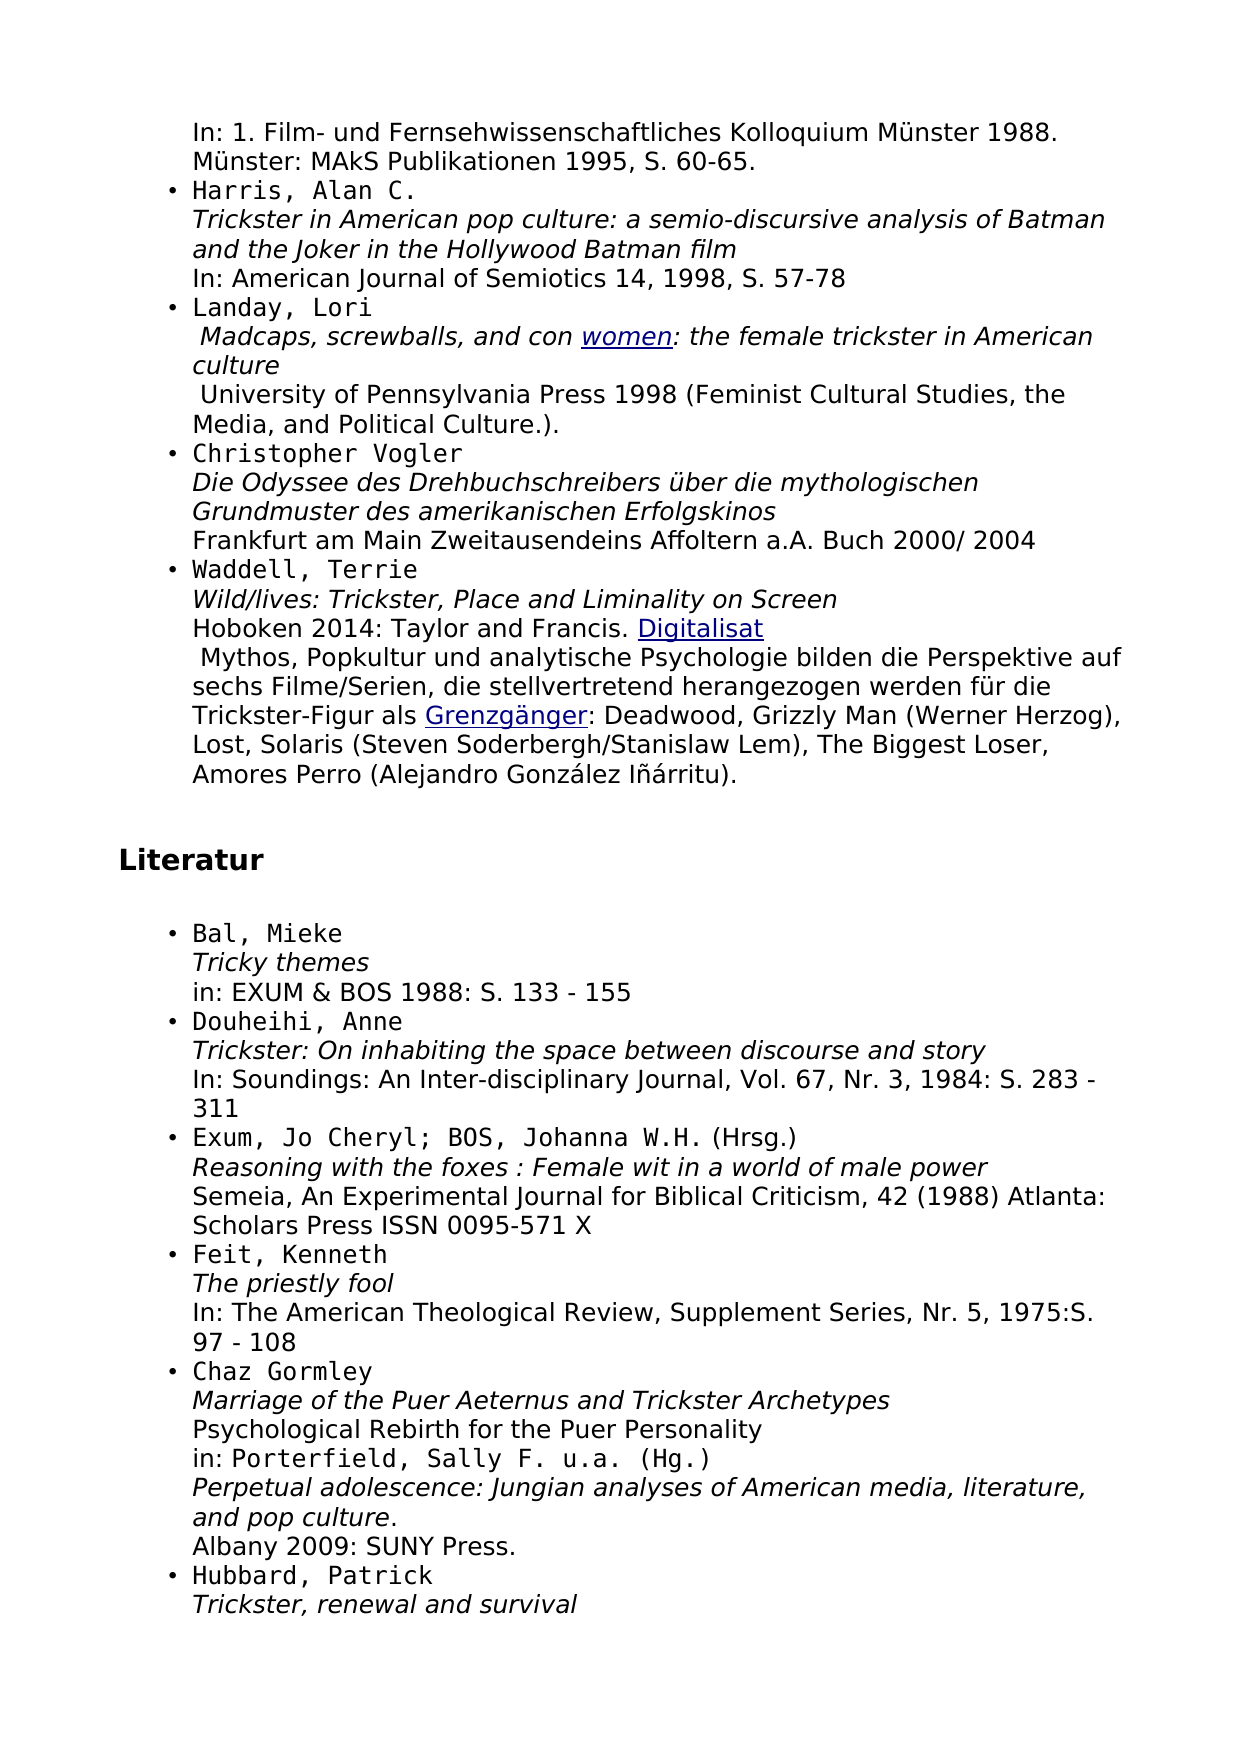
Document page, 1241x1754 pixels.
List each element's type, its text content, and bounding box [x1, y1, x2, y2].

list Feit, Kenneth The priestly fool In: The American Theological Review, Supplement Series, Nr. 5, 1975:S. 97 - 108 [177, 1240, 1122, 1357]
list Christopher Vogler Die Odyssee des Drehbuchschreibers über die mythologischen Grundmuster des amerikanischen Erfolgskinos Frankfurt am Main Zweitausendeins Affoltern a.A. Buch 2000/ 2004 [177, 439, 1122, 556]
subtitle Literatur [118, 843, 1122, 877]
list In: 1. Film- und Fernsehwissenschaftliches Kolloquium Münster 1988. Münster: MAkS Publikationen 1995, S. 60-65. [177, 118, 1122, 176]
list Bal, Mieke Tricky themes in: EXUM & BOS 1988: S. 133 - 155 [177, 919, 1122, 1007]
list Douheihi, Anne Trickster: On inhabiting the space between discourse and story In: Soundings: An Inter-disciplinary Journal, Vol. 67, Nr. 3, 1984: S. 283 - 311 [177, 1007, 1122, 1123]
list Harris, Alan C. Trickster in American pop culture: a semio-discursive analysis of Batman and the Joker in the Hollywood Batman film In: American Journal of Semiotics 14, 1998, S. 57-78 [177, 176, 1122, 293]
list Waddell, Terrie Wild/lives: Trickster, Place and Liminality on Screen Hoboken 2014: Taylor and Francis. Digitalisat Mythos, Popkultur und analytische Psychologie bilden die Perspektive auf sechs Filme/Serien, die stellvertretend herangezogen werden für die Trickster-Figur als Grenzgänger: Deadwood, Grizzly Man (Werner Herzog), Lost, Solaris (Steven Soderbergh/Stanislaw Lem), The Biggest Loser, Amores Perro (Alejandro González Iñárritu). [177, 556, 1122, 789]
list Landay, Lori Madcaps, screwballs, and con women: the female trickster in American culture University of Pennsylvania Press 1998 (Feminist Cultural Studies, the Media, and Political Culture.). [177, 293, 1122, 439]
list Exum, Jo Cheryl; BOS, Johanna W.H. (Hrsg.) Reasoning with the foxes : Female wit in a world of male power Semeia, An Experimental Journal for Biblical Criticism, 42 (1988) Atlanta: Scholars Press ISSN 0095-571 X [177, 1123, 1122, 1240]
list Hubbard, Patrick Trickster, renewal and survival [177, 1561, 1122, 1619]
list Chaz Gormley Marriage of the Puer Aeternus and Trickster Archetypes Psychological Rebirth for the Puer Personality in: Porterfield, Sally F. u.a. (Hg.) Perpetual adolescence: Jungian analyses of American media, literature, and pop culture. Albany 2009: SUNY Press. [177, 1357, 1122, 1561]
